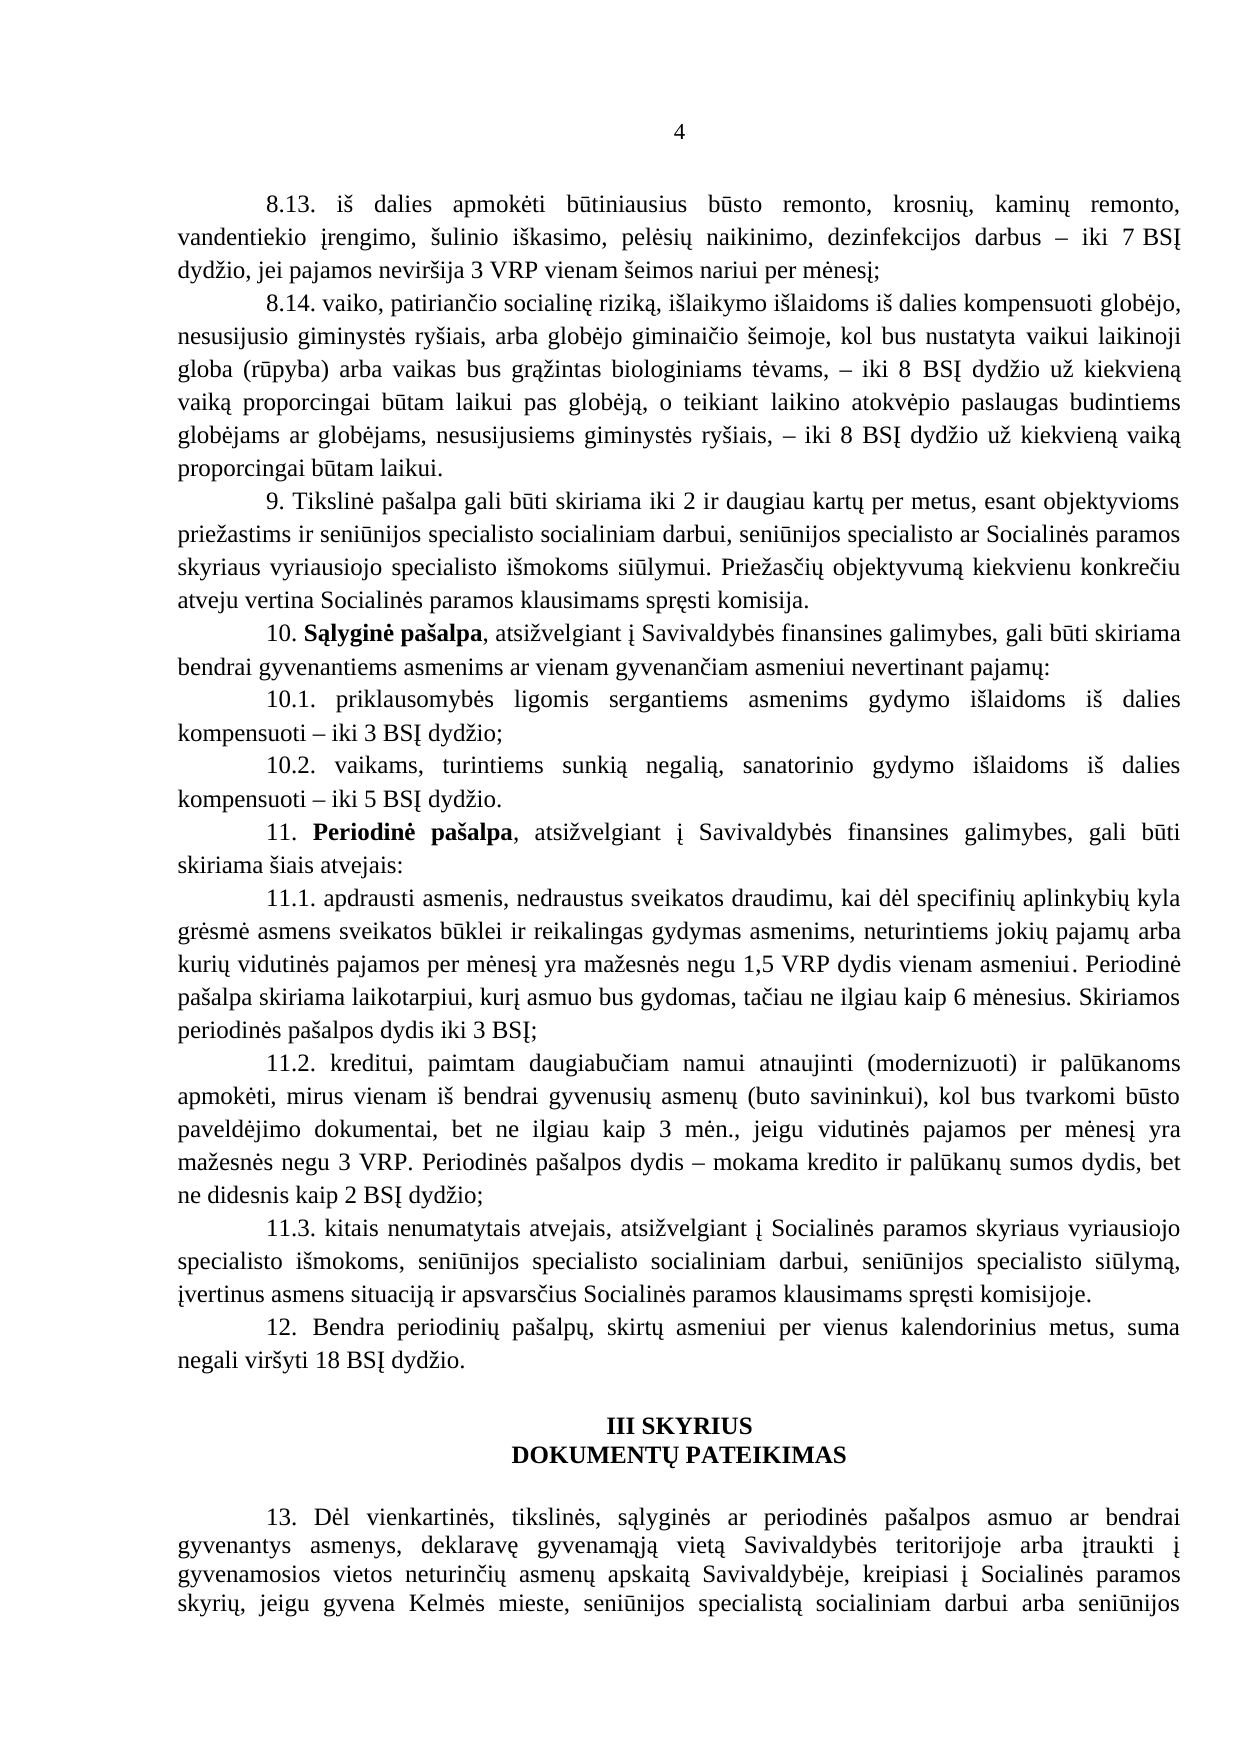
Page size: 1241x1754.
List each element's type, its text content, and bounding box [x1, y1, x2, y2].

text 8.13. iš dalies apmokėti būtiniausius būsto remonto, krosnių, kaminų remonto, vandentiekio įrengimo, šulinio iškasimo, pelėsių naikinimo, dezinfekcijos darbus – iki 7 BSĮ dydžio, jei pajamos neviršija 3 VRP vienam šeimos nariui per mėnesį; [177, 189, 1181, 284]
text 11.2. kreditui, paimtam daugiabučiam namui atnaujinti (modernizuoti) ir palūkanoms apmokėti, mirus vienam iš bendrai gyvenusių asmenų (buto savininkui), kol bus tvarkomi būsto paveldėjimo dokumentai, bet ne ilgiau kaip 3 mėn., jeigu vidutinės pajamos per mėnesį yra mažesnės negu 3 VRP. Periodinės pašalpos dydis – mokama kredito ir palūkanų sumos dydis, bet ne didesnis kaip 2 BSĮ dydžio; [177, 1048, 1181, 1209]
text DOKUMENTŲ PATEIKIMAS [177, 1440, 1181, 1468]
text 8.14. vaiko, patiriančio socialinę riziką, išlaikymo išlaidoms iš dalies kompensuoti globėjo, nesusijusio giminystės ryšiais, arba globėjo giminaičio šeimoje, kol bus nustatyta vaikui laikinoji globa (rūpyba) arba vaikas bus grąžintas biologiniams tėvams, – iki 8 BSĮ dydžio už kiekvieną vaiką proporcingai būtam laikui pas globėją, o teikiant laikino atokvėpio paslaugas budintiems globėjams ar globėjams, nesusijusiems giminystės ryšiais, – iki 8 BSĮ dydžio už kiekvieną vaiką proporcingai būtam laikui. [177, 288, 1181, 482]
text 10. Sąlyginė pašalpa, atsižvelgiant į Savivaldybės finansines galimybes, gali būti skiriama bendrai gyvenantiems asmenims ar vienam gyvenančiam asmeniui nevertinant pajamų: [177, 618, 1181, 680]
text 9. Tikslinė pašalpa gali būti skiriama iki 2 ir daugiau kartų per metus, esant objektyvioms priežastims ir seniūnijos specialisto socialiniam darbui, seniūnijos specialisto ar Socialinės paramos skyriaus vyriausiojo specialisto išmokoms siūlymui. Priežasčių objektyvumą kiekvienu konkrečiu atveju vertina Socialinės paramos klausimams spręsti komisija. [177, 486, 1181, 614]
text 10.1. priklausomybės ligomis sergantiems asmenims gydymo išlaidoms iš dalies kompensuoti – iki 3 BSĮ dydžio; [177, 684, 1181, 746]
text 11. Periodinė pašalpa, atsižvelgiant į Savivaldybės finansines galimybes, gali būti skiriama šiais atvejais: [177, 817, 1181, 878]
text 11.1. apdrausti asmenis, nedraustus sveikatos draudimu, kai dėl specifinių aplinkybių kyla grėsmė asmens sveikatos būklei ir reikalingas gydymas asmenims, neturintiems jokių pajamų arba kurių vidutinės pajamos per mėnesį yra mažesnės negu 1,5 VRP dydis vienam asmeniui. Periodinė pašalpa skiriama laikotarpiui, kurį asmuo bus gydomas, tačiau ne ilgiau kaip 6 mėnesius. Skiriamos periodinės pašalpos dydis iki 3 BSĮ; [177, 883, 1181, 1043]
text 10.2. vaikams, turintiems sunkią negalią, sanatorinio gydymo išlaidoms iš dalies kompensuoti – iki 5 BSĮ dydžio. [177, 751, 1181, 812]
text 13. Dėl vienkartinės, tikslinės, sąlyginės ar periodinės pašalpos asmuo ar bendrai gyvenantys asmenys, deklaravę gyvenamąją vietą Savivaldybės teritorijoje arba įtraukti į gyvenamosios vietos neturinčių asmenų apskaitą Savivaldybėje, kreipiasi į Socialinės paramos skyrių, jeigu gyvena Kelmės mieste, seniūnijos specialistą socialiniam darbui arba seniūnijos [177, 1502, 1181, 1617]
text III SKYRIUS [177, 1411, 1181, 1440]
text 12. Bendra periodinių pašalpų, skirtų asmeniui per vienus kalendorinius metus, suma negali viršyti 18 BSĮ dydžio. [177, 1312, 1181, 1374]
text 11.3. kitais nenumatytais atvejais, atsižvelgiant į Socialinės paramos skyriaus vyriausiojo specialisto išmokoms, seniūnijos specialisto socialiniam darbui, seniūnijos specialisto siūlymą, įvertinus asmens situaciją ir apsvarsčius Socialinės paramos klausimams spręsti komisijoje. [177, 1213, 1181, 1308]
